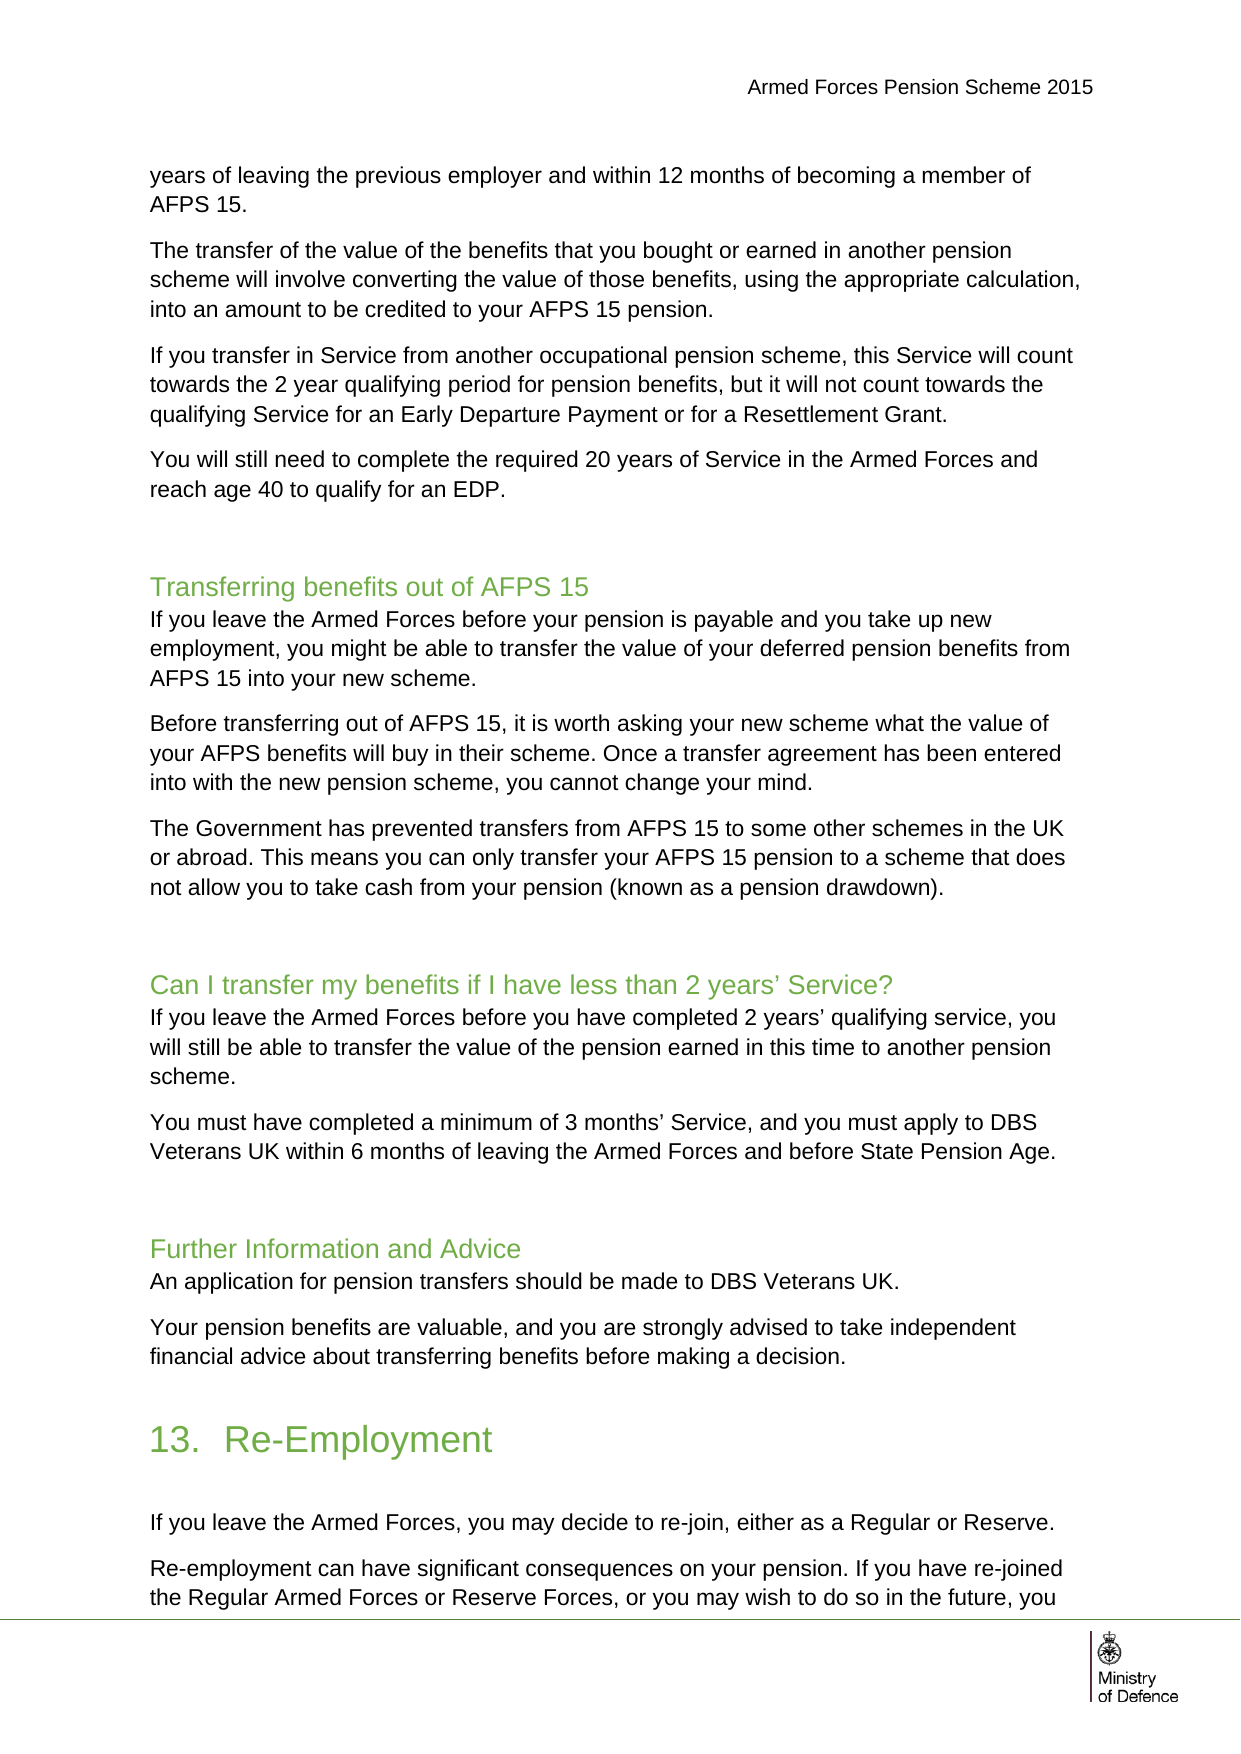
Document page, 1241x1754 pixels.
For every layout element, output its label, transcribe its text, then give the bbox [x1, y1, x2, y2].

text An application for pension transfers should be made to DBS Veterans UK. [149, 1268, 1091, 1294]
text The Government has prevented transfers from AFPS 15 to some other schemes in the UK or abroad. This means you can only transfer your AFPS 15 pension to a scheme that does not allow you to take cash from your pension (known as a pension drawdown). [149, 815, 1091, 900]
text If you transfer in Service from another occupational pension scheme, this Service will count towards the 2 year qualifying period for pension benefits, but it will not count towards the qualifying Service for an Early Departure Payment or for a Resettlement Grant. [149, 342, 1091, 427]
text If you leave the Armed Forces, you may decide to re-join, either as a Regular or Reserve. [149, 1509, 1091, 1535]
text Can I transfer my benefits if I have less than 2 years’ Service? [149, 969, 1094, 1001]
text Transferring benefits out of AFPS 15 [149, 571, 1094, 602]
text You must have completed a minimum of 3 months’ Service, and you must apply to DBS Veterans UK within 6 months of leaving the Armed Forces and before State Pension Age. [149, 1108, 1091, 1164]
text Before transferring out of AFPS 15, it is worth asking your new scheme what the value of your AFPS benefits will buy in their scheme. Once a transfer agreement has been entered into with the new pension scheme, you cannot change your mind. [149, 710, 1091, 796]
text You will still need to complete the required 20 years of Service in the Armed Forces and reach age 40 to qualify for an EDP. [149, 446, 1091, 502]
text The transfer of the value of the benefits that you bought or earned in another pension scheme will involve converting the value of those benefits, using the appropriate calculation, into an amount to be credited to your AFPS 15 pension. [149, 237, 1091, 322]
text If you leave the Armed Forces before you have completed 2 years’ qualifying service, you will still be able to transfer the value of the pension earned in this time to another pension scheme. [149, 1004, 1091, 1089]
text If you leave the Armed Forces before your pension is payable and you take up new employment, you might be able to transfer the value of your deferred pension benefits from AFPS 15 into your new scheme. [149, 606, 1091, 691]
text Re-employment can have significant consequences on your pension. If you have re-joined the Regular Armed Forces or Reserve Forces, or you may wish to do so in the future, you [149, 1554, 1091, 1610]
text Your pension benefits are valuable, and you are strongly advised to take independent financial advice about transferring benefits before making a decision. [149, 1314, 1091, 1369]
text years of leaving the previous employer and within 12 months of becoming a member of AFPS 15. [149, 162, 1091, 218]
subtitle Re-Employment [148, 1417, 1167, 1460]
text Further Information and Advice [149, 1233, 1094, 1265]
